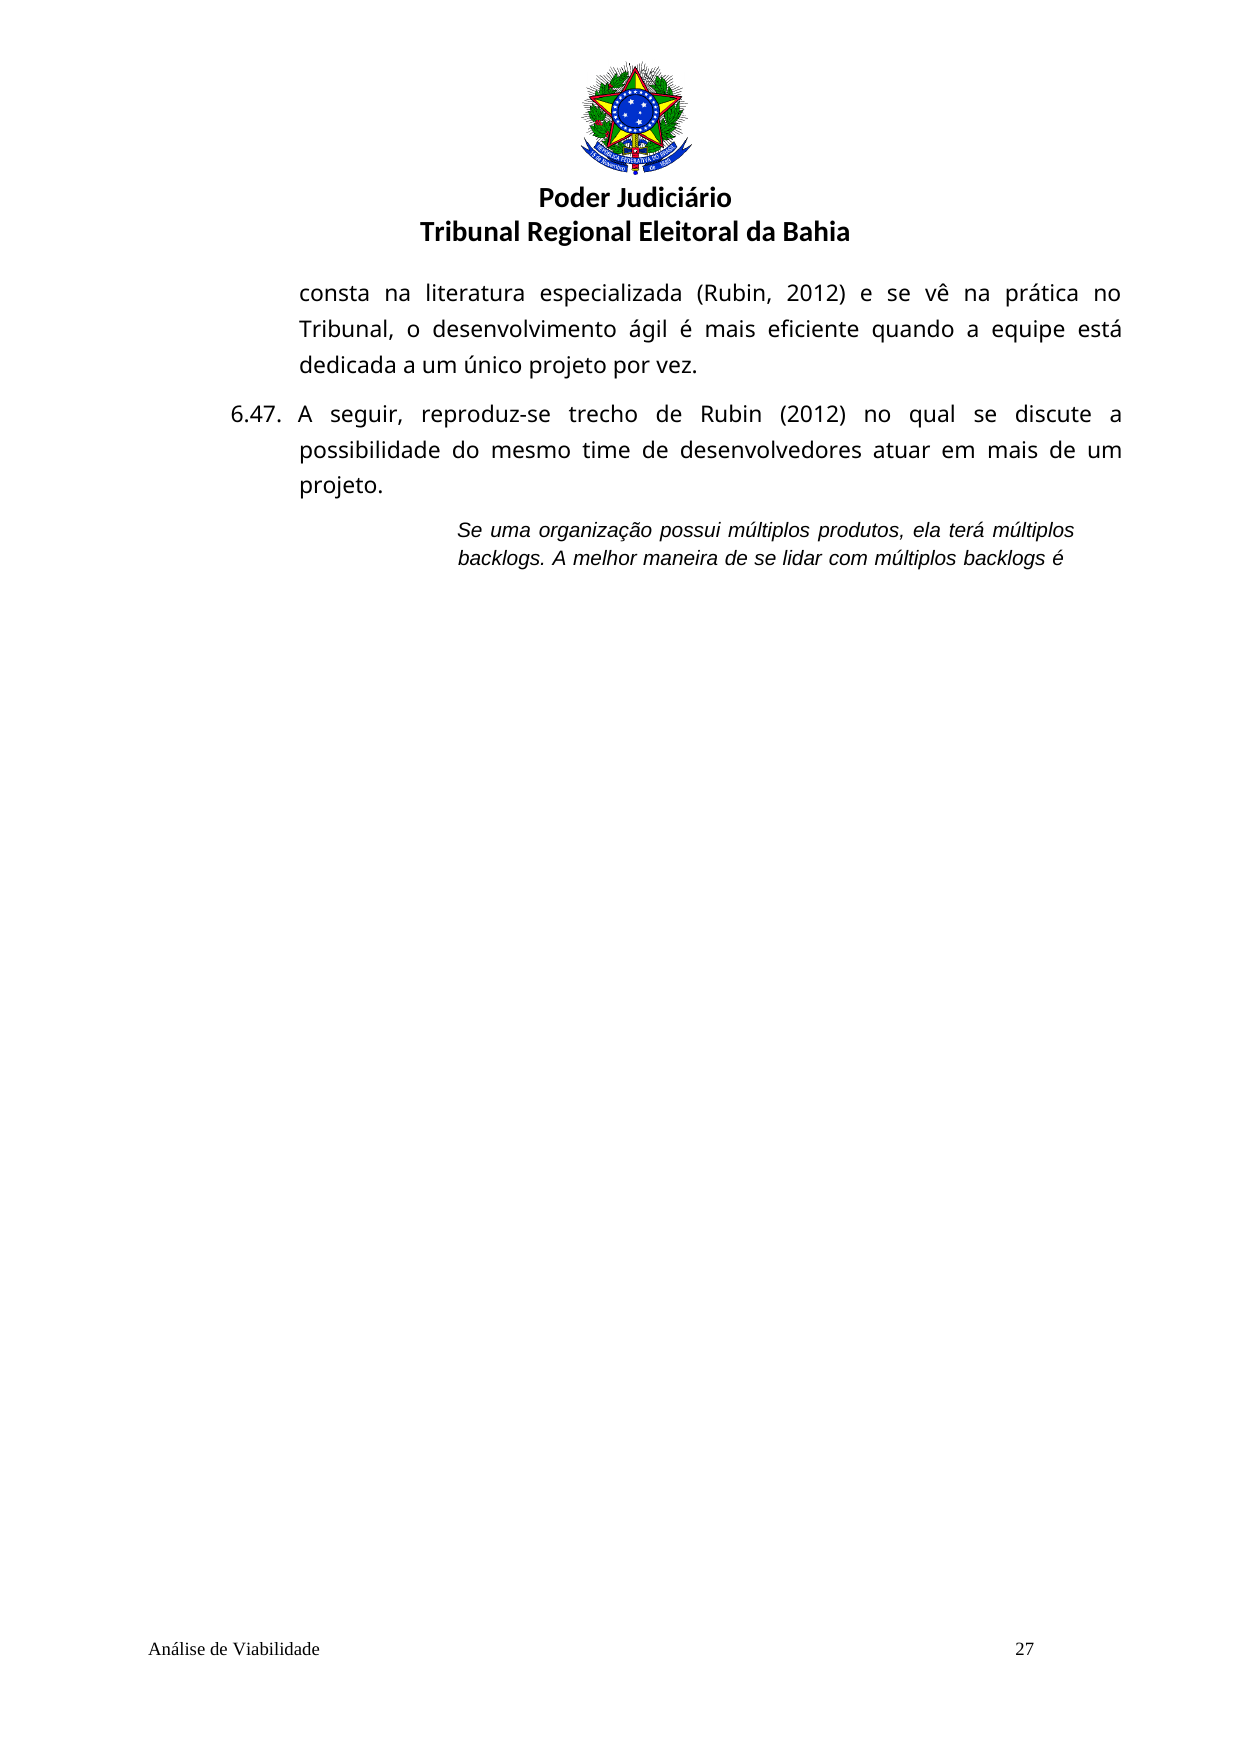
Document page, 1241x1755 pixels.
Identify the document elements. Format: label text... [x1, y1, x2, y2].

list consta na literatura especializada (Rubin, 2012) e se vê na prática no Tribunal, o desenvolvimento ágil é mais eficiente quando a equipe está dedicada a um único projeto por vez. [230, 277, 1123, 381]
text Se uma organização possui múltiplos produtos, ela terá múltiplos backlogs. A melhor maneira de se lidar com múltiplos backlogs é [457, 518, 1126, 569]
list A seguir, reproduz-se trecho de Rubin (2012) no qual se discute a possibilidade do mesmo time de desenvolvedores atuar em mais de um projeto. [230, 398, 1123, 501]
